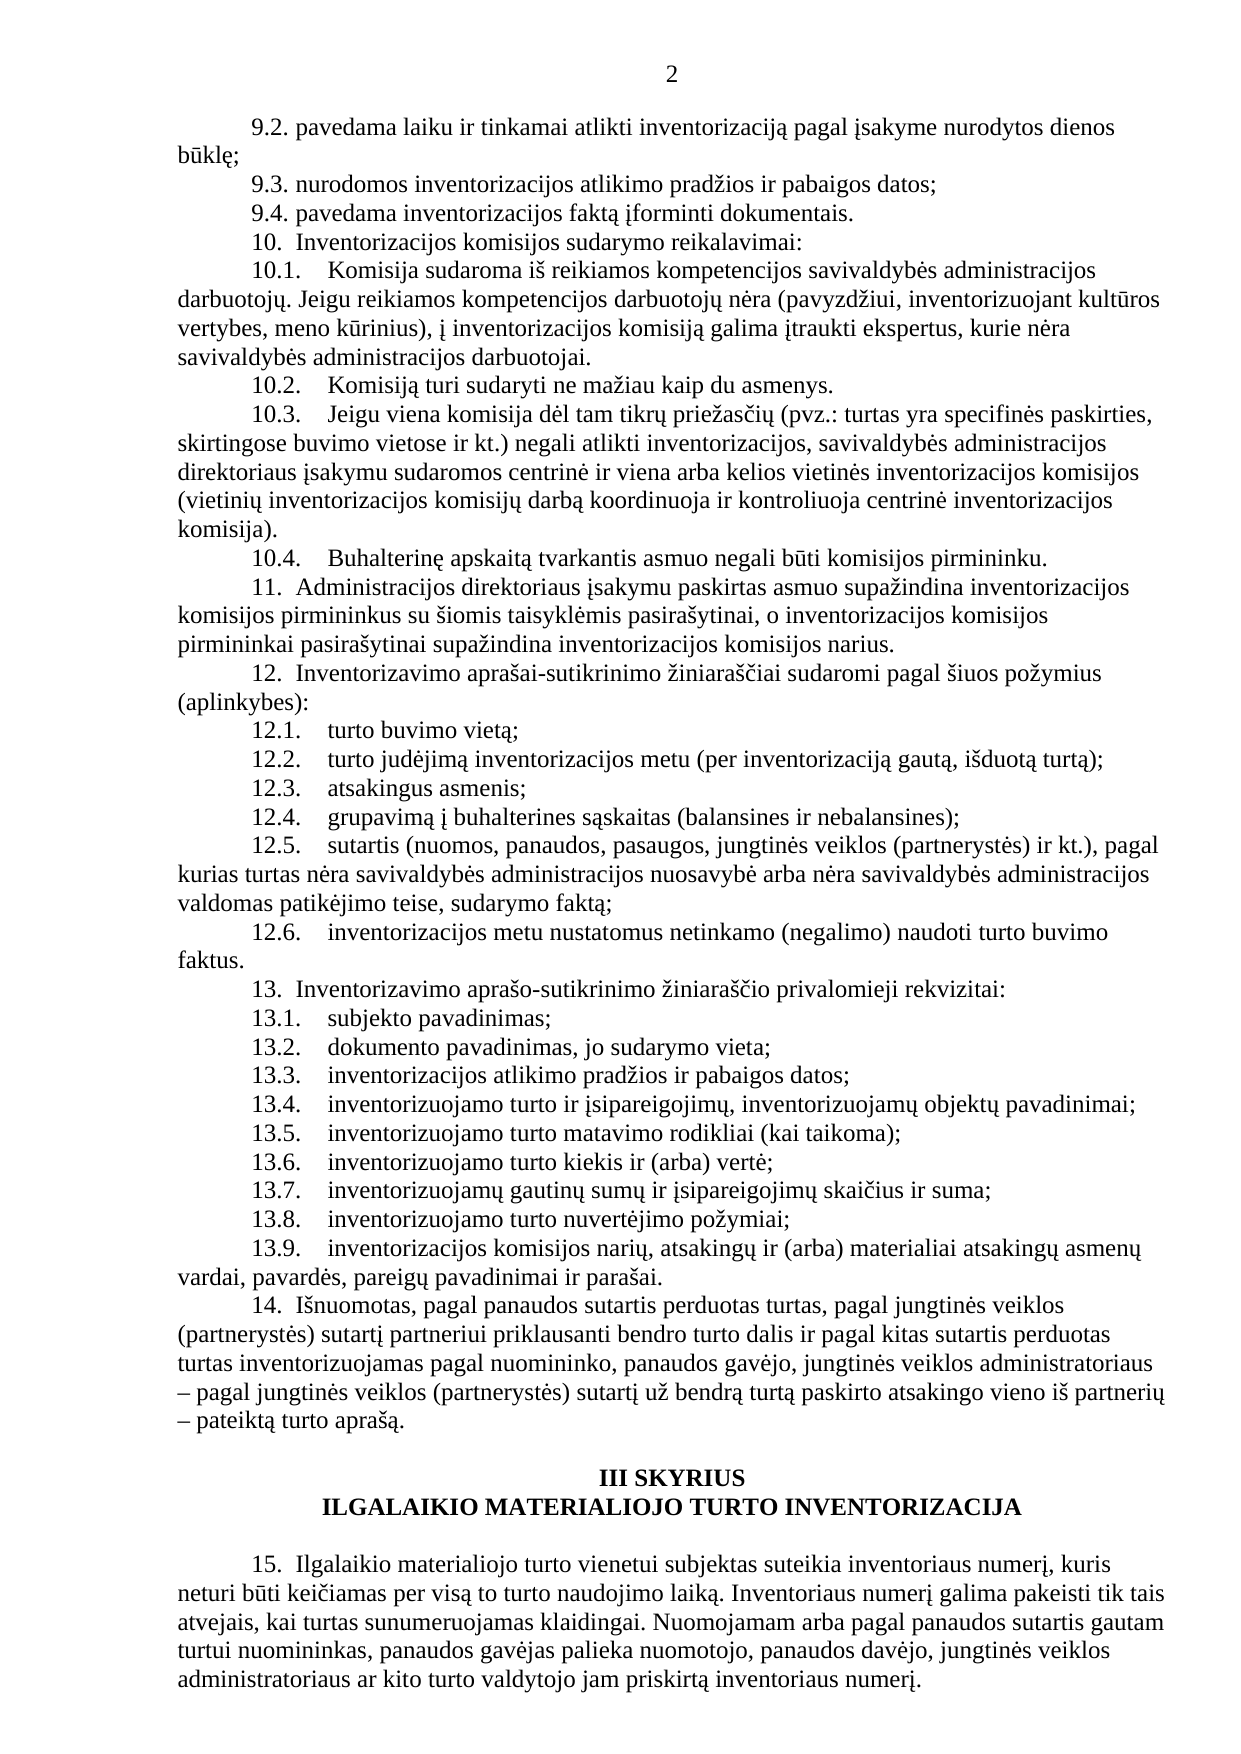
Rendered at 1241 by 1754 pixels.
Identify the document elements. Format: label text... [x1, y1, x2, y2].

text 12. Inventorizavimo aprašai-sutikrinimo žiniaraščiai sudaromi pagal šiuos požymius (aplinkybes): [177, 658, 1167, 716]
text ILGALAIKIO MATERIALIOJO TURTO INVENTORIZACIJA [177, 1492, 1167, 1521]
text 12.1. turto buvimo vietą; [177, 716, 1167, 744]
text 13.8. inventorizuojamo turto nuvertėjimo požymiai; [177, 1204, 1167, 1233]
text 13.6. inventorizuojamo turto kiekis ir (arba) vertė; [177, 1147, 1167, 1176]
text 13.2. dokumento pavadinimas, jo sudarymo vieta; [177, 1032, 1167, 1061]
text 9.2. pavedama laiku ir tinkamai atlikti inventorizaciją pagal įsakyme nurodytos dienos būklę; [177, 112, 1167, 169]
text 13. Inventorizavimo aprašo-sutikrinimo žiniaraščio privalomieji rekvizitai: [177, 974, 1167, 1003]
text 12.3. atsakingus asmenis; [177, 773, 1167, 802]
text 13.1. subjekto pavadinimas; [177, 1003, 1167, 1032]
text 9.3. nurodomos inventorizacijos atlikimo pradžios ir pabaigos datos; [177, 169, 1167, 198]
text 15. Ilgalaikio materialiojo turto vienetui subjektas suteikia inventoriaus numerį, kuris neturi būti keičiamas per visą to turto naudojimo laiką. Inventoriaus numerį galima pakeisti tik tais atvejais, kai turtas sunumeruojamas klaidingai. Nuomojamam arba pagal panaudos sutartis gautam turtui nuomininkas, panaudos gavėjas palieka nuomotojo, panaudos davėjo, jungtinės veiklos administratoriaus ar kito turto valdytojo jam priskirtą inventoriaus numerį. [177, 1549, 1167, 1693]
text 10.2. Komisiją turi sudaryti ne mažiau kaip du asmenys. [177, 371, 1167, 399]
text 12.5. sutartis (nuomos, panaudos, pasaugos, jungtinės veiklos (partnerystės) ir kt.), pagal kurias turtas nėra savivaldybės administracijos nuosavybė arba nėra savivaldybės administracijos valdomas patikėjimo teise, sudarymo faktą; [177, 831, 1167, 917]
text 9.4. pavedama inventorizacijos faktą įforminti dokumentais. [177, 198, 1167, 227]
text 14. Išnuomotas, pagal panaudos sutartis perduotas turtas, pagal jungtinės veiklos (partnerystės) sutartį partneriui priklausanti bendro turto dalis ir pagal kitas sutartis perduotas turtas inventorizuojamas pagal nuomininko, panaudos gavėjo, jungtinės veiklos administratoriaus – pagal jungtinės veiklos (partnerystės) sutartį už bendrą turtą paskirto atsakingo vieno iš partnerių – pateiktą turto aprašą. [177, 1291, 1167, 1434]
text 12.4. grupavimą į buhalterines sąskaitas (balansines ir nebalansines); [177, 802, 1167, 831]
text 12.2. turto judėjimą inventorizacijos metu (per inventorizaciją gautą, išduotą turtą); [177, 744, 1167, 773]
text 13.9. inventorizacijos komisijos narių, atsakingų ir (arba) materialiai atsakingų asmenų vardai, pavardės, pareigų pavadinimai ir parašai. [177, 1233, 1167, 1291]
text 11. Administracijos direktoriaus įsakymu paskirtas asmuo supažindina inventorizacijos komisijos pirmininkus su šiomis taisyklėmis pasirašytinai, o inventorizacijos komisijos pirmininkai pasirašytinai supažindina inventorizacijos komisijos narius. [177, 572, 1167, 658]
text 10.1. Komisija sudaroma iš reikiamos kompetencijos savivaldybės administracijos darbuotojų. Jeigu reikiamos kompetencijos darbuotojų nėra (pavyzdžiui, inventorizuojant kultūros vertybes, meno kūrinius), į inventorizacijos komisiją galima įtraukti ekspertus, kurie nėra savivaldybės administracijos darbuotojai. [177, 256, 1167, 371]
text 13.4. inventorizuojamo turto ir įsipareigojimų, inventorizuojamų objektų pavadinimai; [177, 1089, 1167, 1118]
text 10.3. Jeigu viena komisija dėl tam tikrų priežasčių (pvz.: turtas yra specifinės paskirties, skirtingose buvimo vietose ir kt.) negali atlikti inventorizacijos, savivaldybės administracijos direktoriaus įsakymu sudaromos centrinė ir viena arba kelios vietinės inventorizacijos komisijos (vietinių inventorizacijos komisijų darbą koordinuoja ir kontroliuoja centrinė inventorizacijos komisija). [177, 399, 1167, 543]
text 13.7. inventorizuojamų gautinų sumų ir įsipareigojimų skaičius ir suma; [177, 1176, 1167, 1204]
text 10. Inventorizacijos komisijos sudarymo reikalavimai: [177, 227, 1167, 256]
text 13.5. inventorizuojamo turto matavimo rodikliai (kai taikoma); [177, 1118, 1167, 1147]
text 10.4. Buhalterinę apskaitą tvarkantis asmuo negali būti komisijos pirmininku. [177, 543, 1167, 572]
text III SKYRIUS [177, 1463, 1167, 1492]
text 13.3. inventorizacijos atlikimo pradžios ir pabaigos datos; [177, 1061, 1167, 1089]
text 12.6. inventorizacijos metu nustatomus netinkamo (negalimo) naudoti turto buvimo faktus. [177, 917, 1167, 974]
